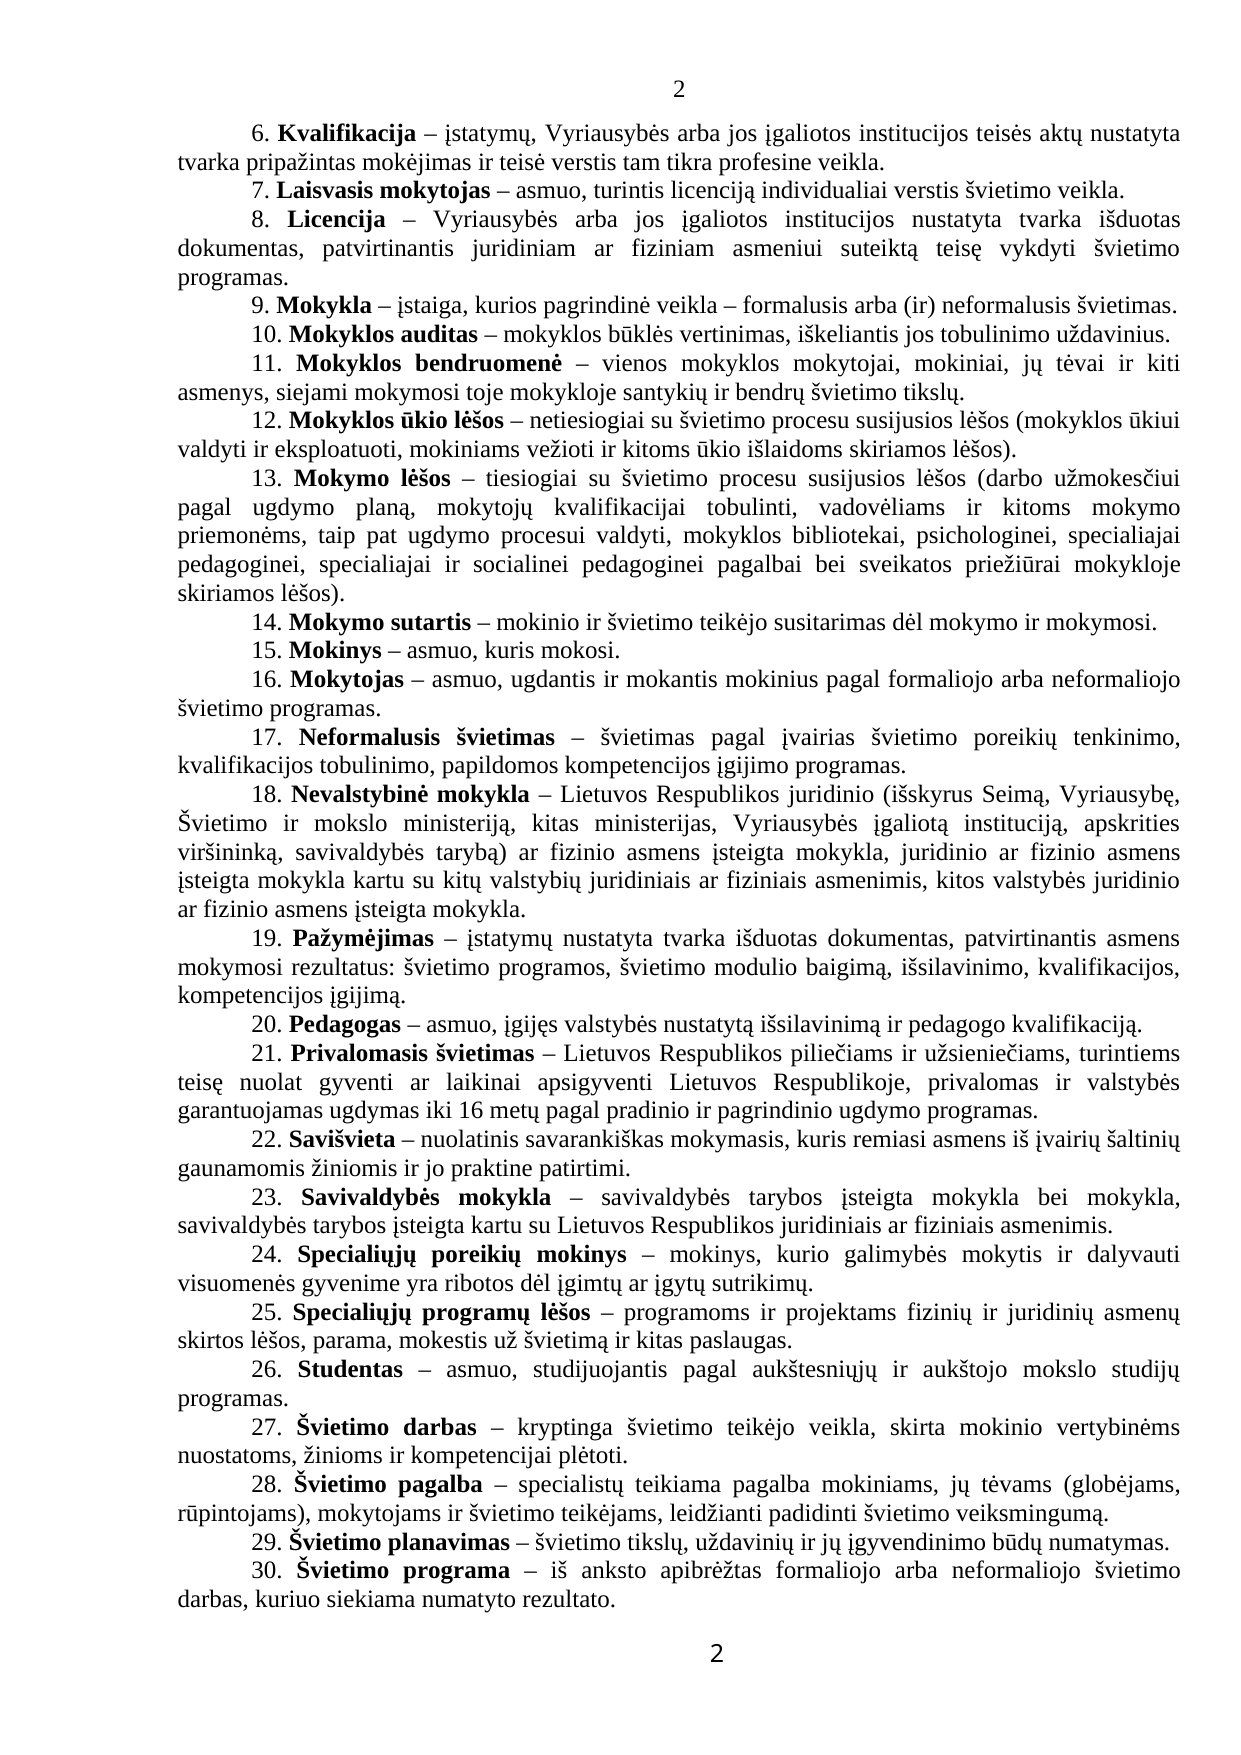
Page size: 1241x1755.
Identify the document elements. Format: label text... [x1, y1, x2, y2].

text 17. Neformalusis švietimas – švietimas pagal įvairias švietimo poreikių tenkinimo, kvalifikacijos tobulinimo, papildomos kompetencijos įgijimo programas. [177, 722, 1181, 779]
text 20. Pedagogas – asmuo, įgijęs valstybės nustatytą išsilavinimą ir pedagogo kvalifikaciją. [177, 1009, 1181, 1038]
text 14. Mokymo sutartis – mokinio ir švietimo teikėjo susitarimas dėl mokymo ir mokymosi. [177, 607, 1181, 636]
text 6. Kvalifikacija – įstatymų, Vyriausybės arba jos įgaliotos institucijos teisės aktų nustatyta tvarka pripažintas mokėjimas ir teisė verstis tam tikra profesine veikla. [177, 118, 1181, 176]
text 26. Studentas – asmuo, studijuojantis pagal aukštesniųjų ir aukštojo mokslo studijų programas. [177, 1354, 1181, 1412]
text 23. Savivaldybės mokykla – savivaldybės tarybos įsteigta mokykla bei mokykla, savivaldybės tarybos įsteigta kartu su Lietuvos Respublikos juridiniais ar fiziniais asmenimis. [177, 1182, 1181, 1239]
text 9. Mokykla – įstaiga, kurios pagrindinė veikla – formalusis arba (ir) neformalusis švietimas. [177, 291, 1181, 319]
text 16. Mokytojas – asmuo, ugdantis ir mokantis mokinius pagal formaliojo arba neformaliojo švietimo programas. [177, 664, 1181, 722]
text 11. Mokyklos bendruomenė – vienos mokyklos mokytojai, mokiniai, jų tėvai ir kiti asmenys, siejami mokymosi toje mokykloje santykių ir bendrų švietimo tikslų. [177, 348, 1181, 406]
text 8. Licencija – Vyriausybės arba jos įgaliotos institucijos nustatyta tvarka išduotas dokumentas, patvirtinantis juridiniam ar fiziniam asmeniui suteiktą teisę vykdyti švietimo programas. [177, 204, 1181, 291]
text 28. Švietimo pagalba – specialistų teikiama pagalba mokiniams, jų tėvams (globėjams, rūpintojams), mokytojams ir švietimo teikėjams, leidžianti padidinti švietimo veiksmingumą. [177, 1469, 1181, 1527]
text 12. Mokyklos ūkio lėšos – netiesiogiai su švietimo procesu susijusios lėšos (mokyklos ūkiui valdyti ir eksploatuoti, mokiniams vežioti ir kitoms ūkio išlaidoms skiriamos lėšos). [177, 406, 1181, 463]
text 30. Švietimo programa – iš anksto apibrėžtas formaliojo arba neformaliojo švietimo darbas, kuriuo siekiama numatyto rezultato. [177, 1556, 1181, 1613]
text 27. Švietimo darbas – kryptinga švietimo teikėjo veikla, skirta mokinio vertybinėms nuostatoms, žinioms ir kompetencijai plėtoti. [177, 1412, 1181, 1469]
text 22. Savišvieta – nuolatinis savarankiškas mokymasis, kuris remiasi asmens iš įvairių šaltinių gaunamomis žiniomis ir jo praktine patirtimi. [177, 1124, 1181, 1182]
text 25. Specialiųjų programų lėšos – programoms ir projektams fizinių ir juridinių asmenų skirtos lėšos, parama, mokestis už švietimą ir kitas paslaugas. [177, 1297, 1181, 1354]
text 13. Mokymo lėšos – tiesiogiai su švietimo procesu susijusios lėšos (darbo užmokesčiui pagal ugdymo planą, mokytojų kvalifikacijai tobulinti, vadovėliams ir kitoms mokymo priemonėms, taip pat ugdymo procesui valdyti, mokyklos bibliotekai, psichologinei, specialiajai pedagoginei, specialiajai ir socialinei pedagoginei pagalbai bei sveikatos priežiūrai mokykloje skiriamos lėšos). [177, 463, 1181, 607]
text 21. Privalomasis švietimas – Lietuvos Respublikos piliečiams ir užsieniečiams, turintiems teisę nuolat gyventi ar laikinai apsigyventi Lietuvos Respublikoje, privalomas ir valstybės garantuojamas ugdymas iki 16 metų pagal pradinio ir pagrindinio ugdymo programas. [177, 1038, 1181, 1124]
text 7. Laisvasis mokytojas – asmuo, turintis licenciją individualiai verstis švietimo veikla. [177, 176, 1181, 204]
text 18. Nevalstybinė mokykla – Lietuvos Respublikos juridinio (išskyrus Seimą, Vyriausybę, Švietimo ir mokslo ministeriją, kitas ministerijas, Vyriausybės įgaliotą instituciją, apskrities viršininką, savivaldybės tarybą) ar fizinio asmens įsteigta mokykla, juridinio ar fizinio asmens įsteigta mokykla kartu su kitų valstybių juridiniais ar fiziniais asmenimis, kitos valstybės juridinio ar fizinio asmens įsteigta mokykla. [177, 779, 1181, 923]
text 19. Pažymėjimas – įstatymų nustatyta tvarka išduotas dokumentas, patvirtinantis asmens mokymosi rezultatus: švietimo programos, švietimo modulio baigimą, išsilavinimo, kvalifikacijos, kompetencijos įgijimą. [177, 923, 1181, 1009]
text 15. Mokinys – asmuo, kuris mokosi. [177, 636, 1181, 664]
text 10. Mokyklos auditas – mokyklos būklės vertinimas, iškeliantis jos tobulinimo uždavinius. [177, 319, 1181, 348]
text 24. Specialiųjų poreikių mokinys – mokinys, kurio galimybės mokytis ir dalyvauti visuomenės gyvenime yra ribotos dėl įgimtų ar įgytų sutrikimų. [177, 1239, 1181, 1297]
text 29. Švietimo planavimas – švietimo tikslų, uždavinių ir jų įgyvendinimo būdų numatymas. [177, 1527, 1181, 1556]
